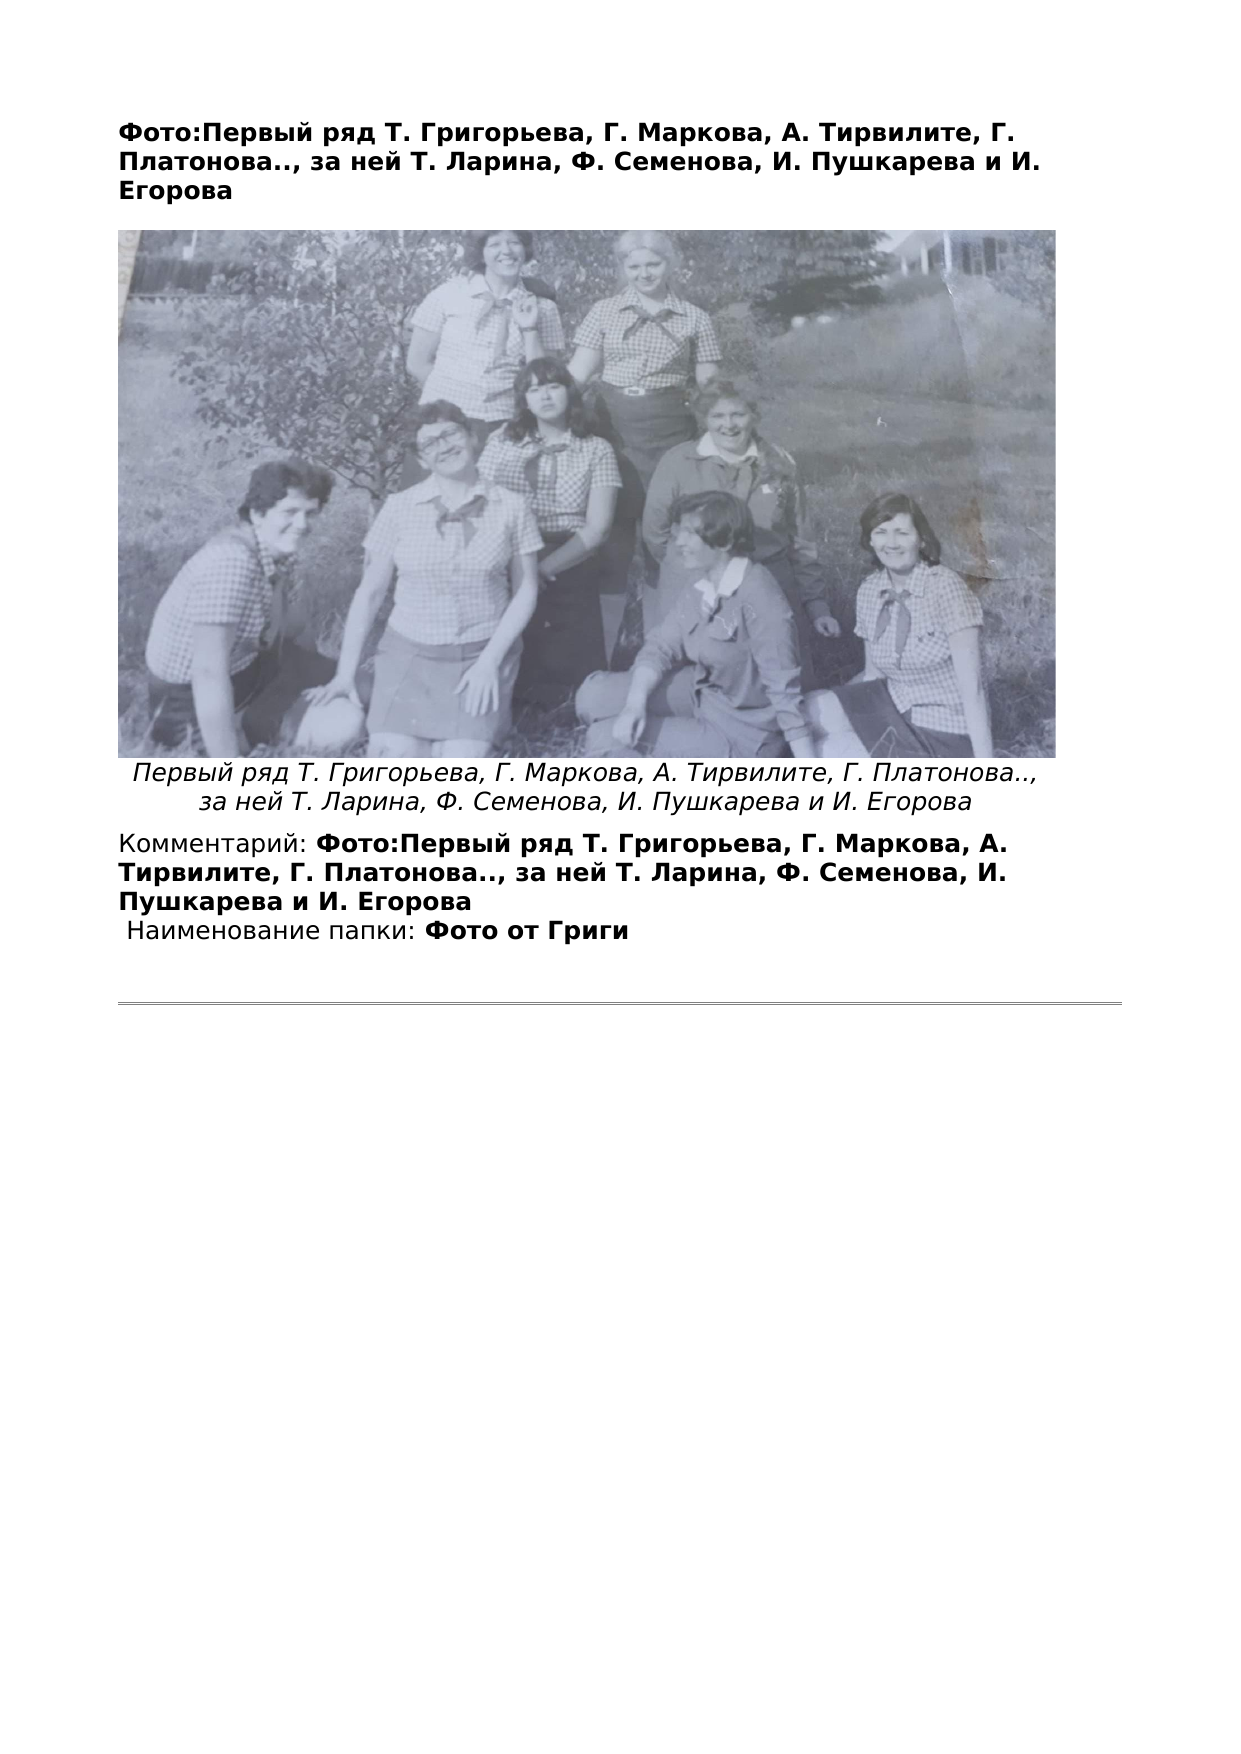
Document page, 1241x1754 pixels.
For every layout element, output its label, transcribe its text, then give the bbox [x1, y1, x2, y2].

text Комментарий: Фото:Первый ряд Т. Григорьева, Г. Маркова, А. Тирвилите, Г. Платонова.., за ней Т. Ларина, Ф. Семенова, И. Пушкарева и И. Егорова Наименование папки: Фото от Григи [118, 829, 1122, 975]
picture [118, 230, 1056, 758]
subtitle Фото:Первый ряд Т. Григорьева, Г. Маркова, А. Тирвилите, Г. Платонова.., за ней Т. Ларина, Ф. Семенова, И. Пушкарева и И. Егорова [118, 118, 1122, 206]
text Первый ряд Т. Григорьева, Г. Маркова, А. Тирвилите, Г. Платонова.., за ней Т. Ларина, Ф. Семенова, И. Пушкарева и И. Егорова [118, 758, 1056, 816]
